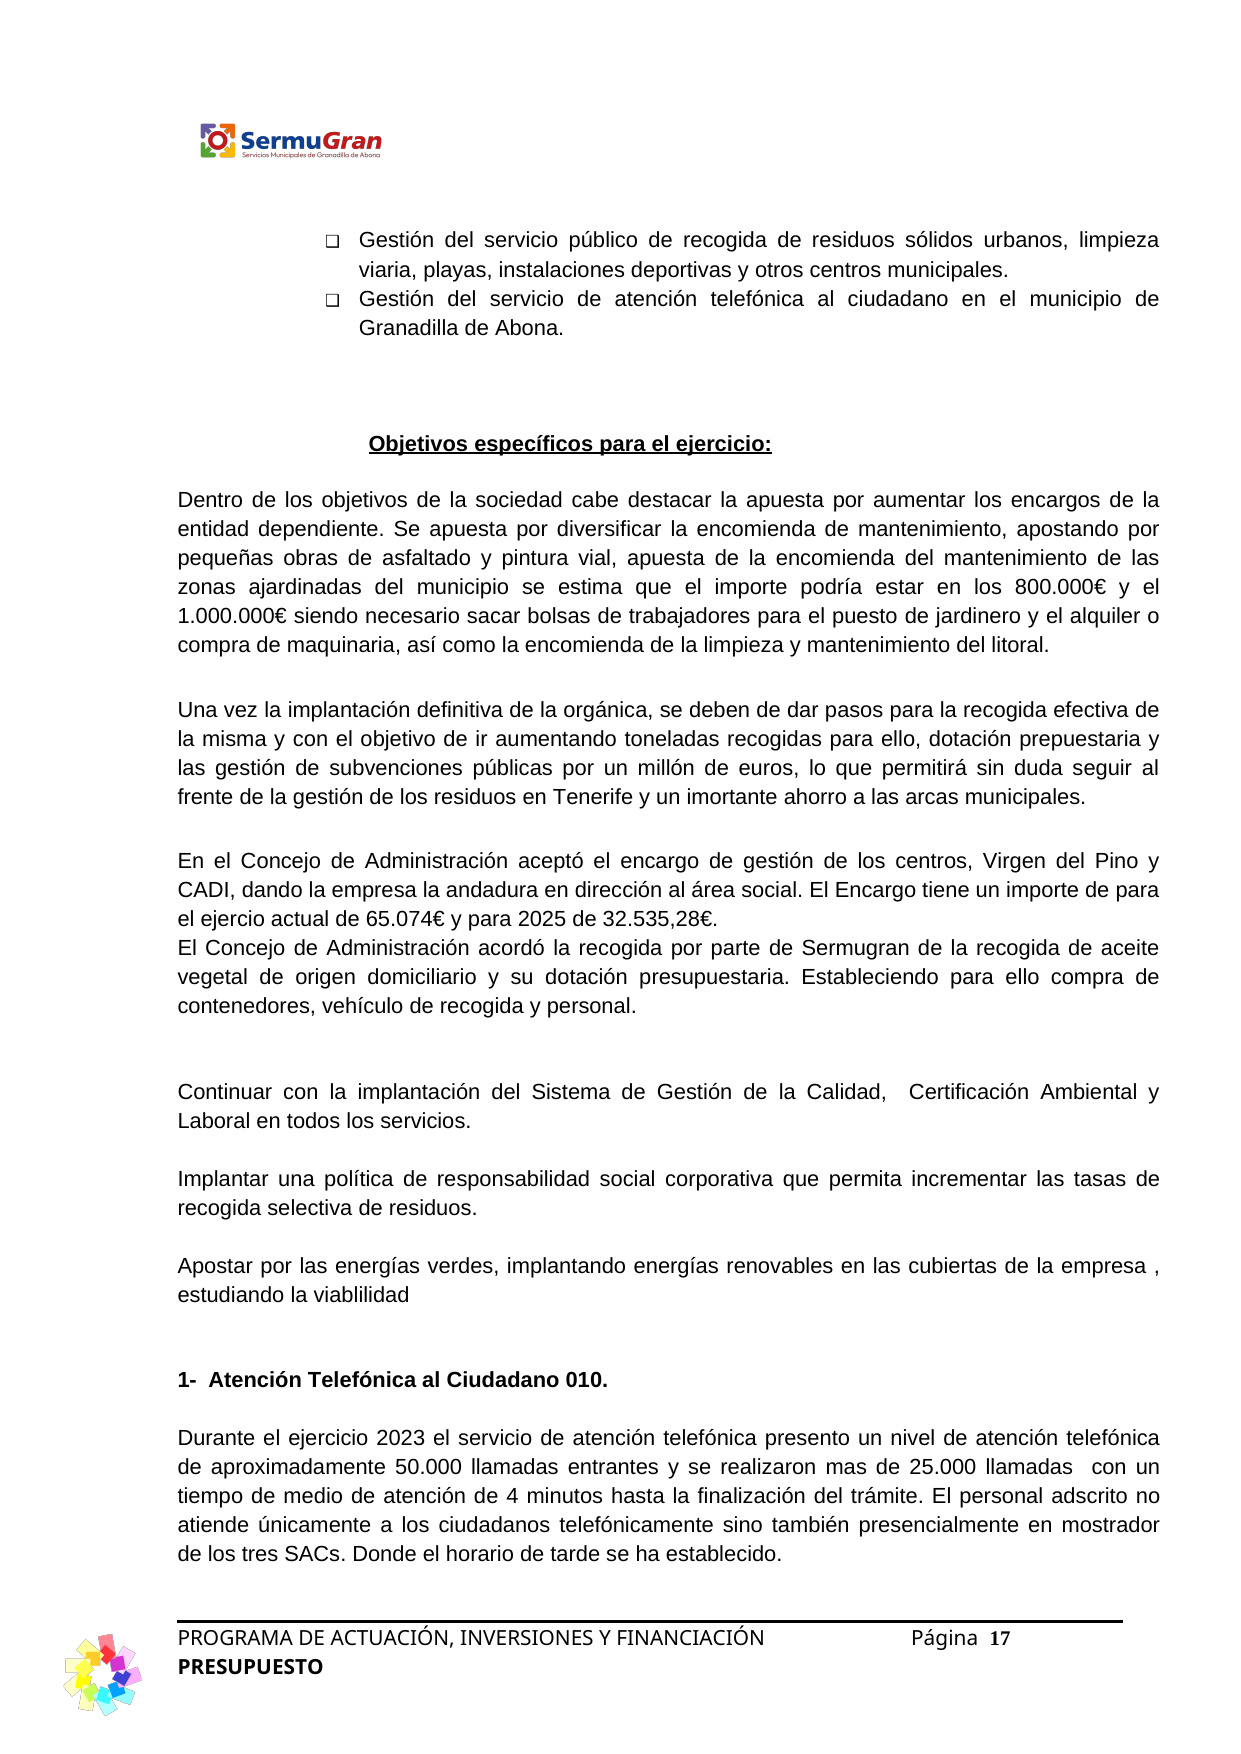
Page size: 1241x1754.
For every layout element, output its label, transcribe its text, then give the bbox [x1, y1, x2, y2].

list Gestión del servicio de atención telefónica al ciudadano en el municipio de Granadilla de Abona. [325, 285, 1161, 340]
text Continuar con la implantación del Sistema de Gestión de la Calidad, Certificación Ambiental y Laboral en todos los servicios. [177, 1079, 1161, 1133]
text Durante el ejercicio 2023 el servicio de atención telefónica presento un nivel de atención telefónica de aproximadamente 50.000 llamadas entrantes y se realizaron mas de 25.000 llamadas con un tiempo de medio de atención de 4 minutos hasta la finalización del trámite. El personal adscrito no atiende únicamente a los ciudadanos telefónicamente sino también presencialmente en mostrador de los tres SACs. Donde el horario de tarde se ha establecido. [177, 1425, 1161, 1566]
text Objetivos específicos para el ejercicio: [362, 430, 1161, 456]
text El Concejo de Administración acordó la recogida por parte de Sermugran de la recogida de aceite vegetal de origen domiciliario y su dotación presupuestaria. Estableciendo para ello compra de contenedores, vehículo de recogida y personal. [177, 935, 1161, 1018]
text Dentro de los objetivos de la sociedad cabe destacar la apuesta por aumentar los encargos de la entidad dependiente. Se apuesta por diversificar la encomienda de mantenimiento, apostando por pequeñas obras de asfaltado y pintura vial, apuesta de la encomienda del mantenimiento de las zonas ajardinadas del municipio se estima que el importe podría estar en los 800.000€ y el 1.000.000€ siendo necesario sacar bolsas de trabajadores para el puesto de jardinero y el alquiler o compra de maquinaria, así como la encomienda de la limpieza y mantenimiento del litoral. [177, 487, 1161, 657]
text En el Concejo de Administración aceptó el encargo de gestión de los centros, Virgen del Pino y CADI, dando la empresa la andadura en dirección al área social. El Encargo tiene un importe de para el ejercio actual de 65.074€ y para 2025 de 32.535,28€. [177, 848, 1161, 932]
text 1- Atención Telefónica al Ciudadano 010. [177, 1367, 1161, 1392]
text Apostar por las energías verdes, implantando energías renovables en las cubiertas de la empresa , estudiando la viablilidad [177, 1252, 1161, 1307]
picture [192, 73, 390, 210]
picture [63, 1634, 142, 1716]
list Gestión del servicio público de recogida de residuos sólidos urbanos, limpieza viaria, playas, instalaciones deportivas y otros centros municipales. [325, 227, 1161, 282]
text Una vez la implantación definitiva de la orgánica, se deben de dar pasos para la recogida efectiva de la misma y con el objetivo de ir aumentando toneladas recogidas para ello, dotación prepuestaria y las gestión de subvenciones públicas por un millón de euros, lo que permitirá sin duda seguir al frente de la gestión de los residuos en Tenerife y un imortante ahorro a las arcas municipales. [177, 697, 1161, 809]
text Implantar una política de responsabilidad social corporativa que permita incrementar las tasas de recogida selectiva de residuos. [177, 1166, 1161, 1220]
